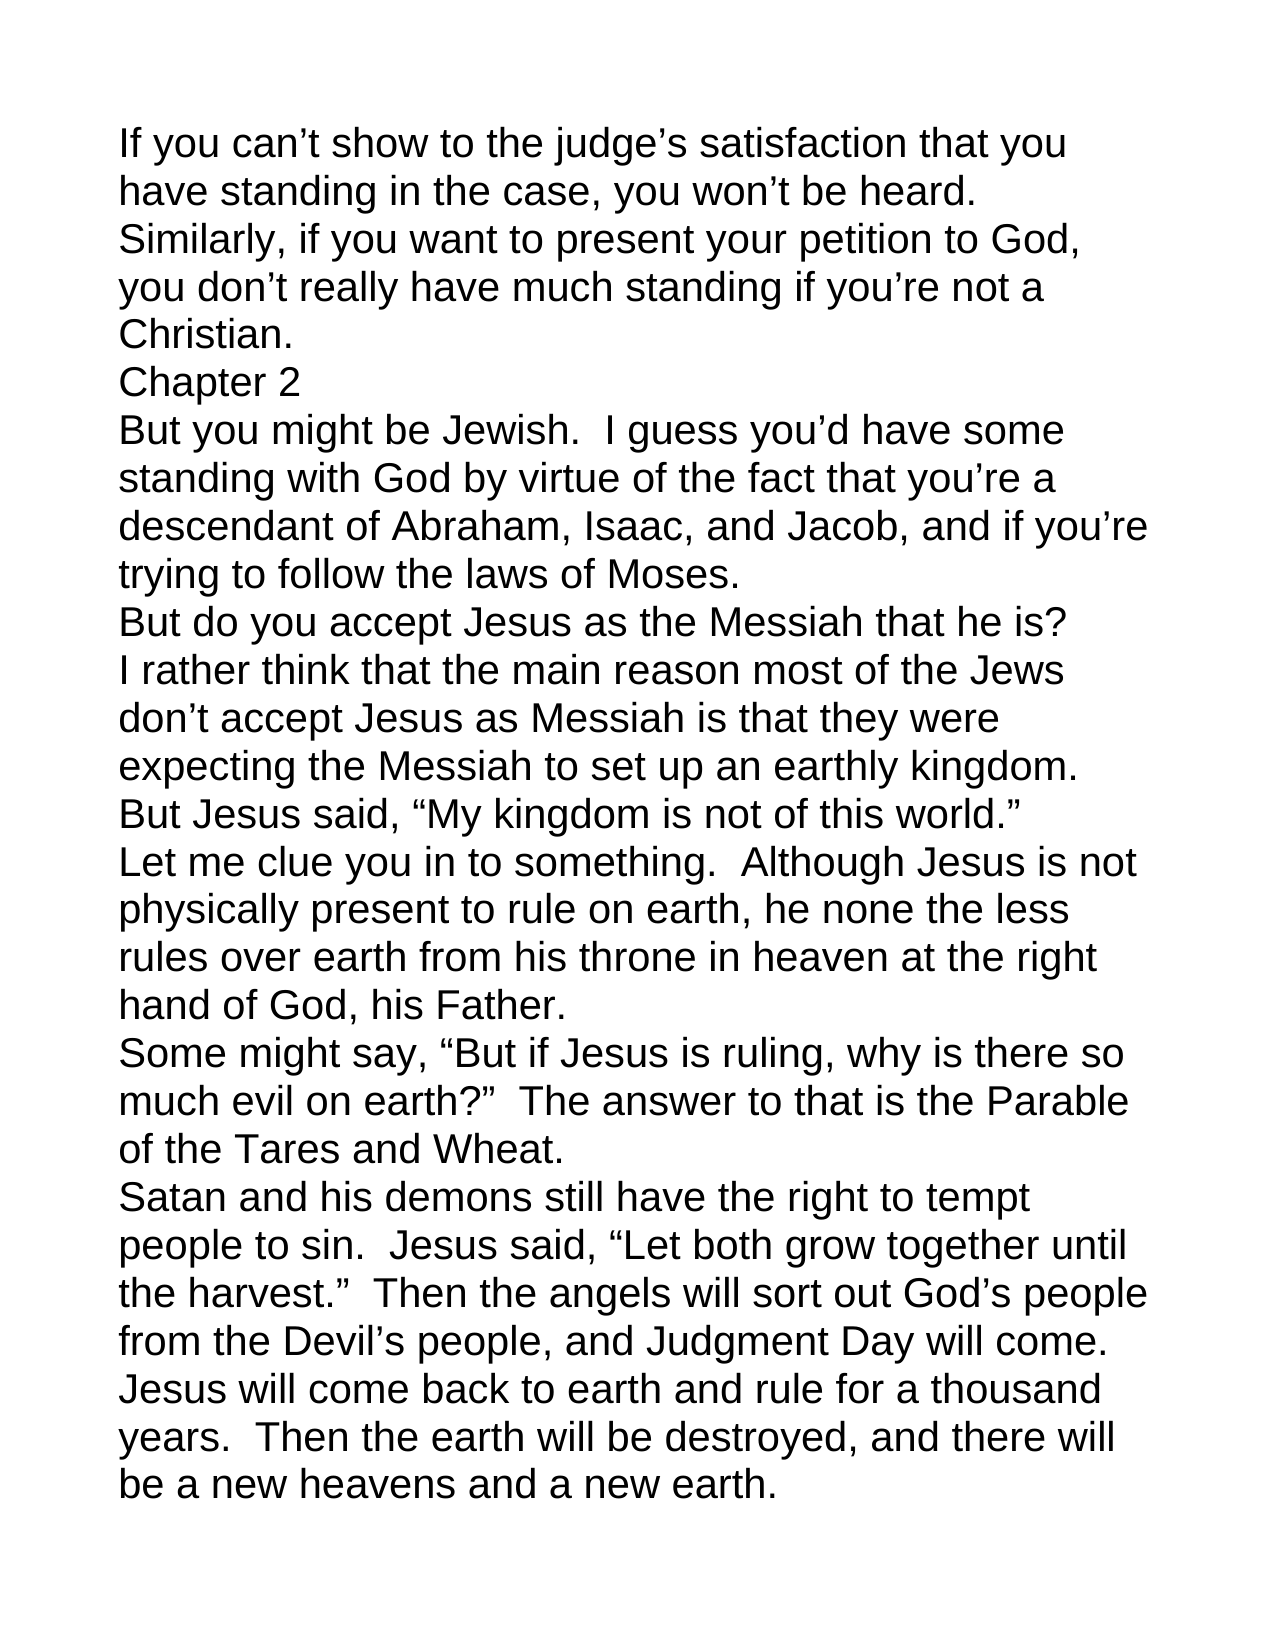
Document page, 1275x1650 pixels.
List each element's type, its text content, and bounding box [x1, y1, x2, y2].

text I rather think that the main reason most of the Jews don’t accept Jesus as Messiah is that they were expecting the Messiah to set up an earthly kingdom. But Jesus said, “My kingdom is not of this world.” [118, 645, 1157, 837]
text Let me clue you in to something. Although Jesus is not physically present to rule on earth, he none the less rules over earth from his throne in heaven at the right hand of God, his Father. [118, 837, 1157, 1028]
text Some might say, “But if Jesus is ruling, why is there so much evil on earth?” The answer to that is the Parable of the Tares and Wheat. [118, 1028, 1157, 1172]
text Jesus will come back to earth and rule for a thousand years. Then the earth will be destroyed, and there will be a new heavens and a new earth. [118, 1364, 1157, 1508]
text Chapter 2 [118, 358, 1157, 406]
text Similarly, if you want to present your petition to God, you don’t really have much standing if you’re not a Christian. [118, 214, 1157, 358]
text But do you accept Jesus as the Messiah that he is? [118, 597, 1157, 645]
text Satan and his demons still have the right to tempt people to sin. Jesus said, “Let both grow together until the harvest.” Then the angels will sort out God’s people from the Devil’s people, and Judgment Day will come. [118, 1172, 1157, 1364]
text If you can’t show to the judge’s satisfaction that you have standing in the case, you won’t be heard. [118, 118, 1157, 214]
text But you might be Jewish. I guess you’d have some standing with God by virtue of the fact that you’re a descendant of Abraham, Isaac, and Jacob, and if you’re trying to follow the laws of Moses. [118, 406, 1157, 597]
